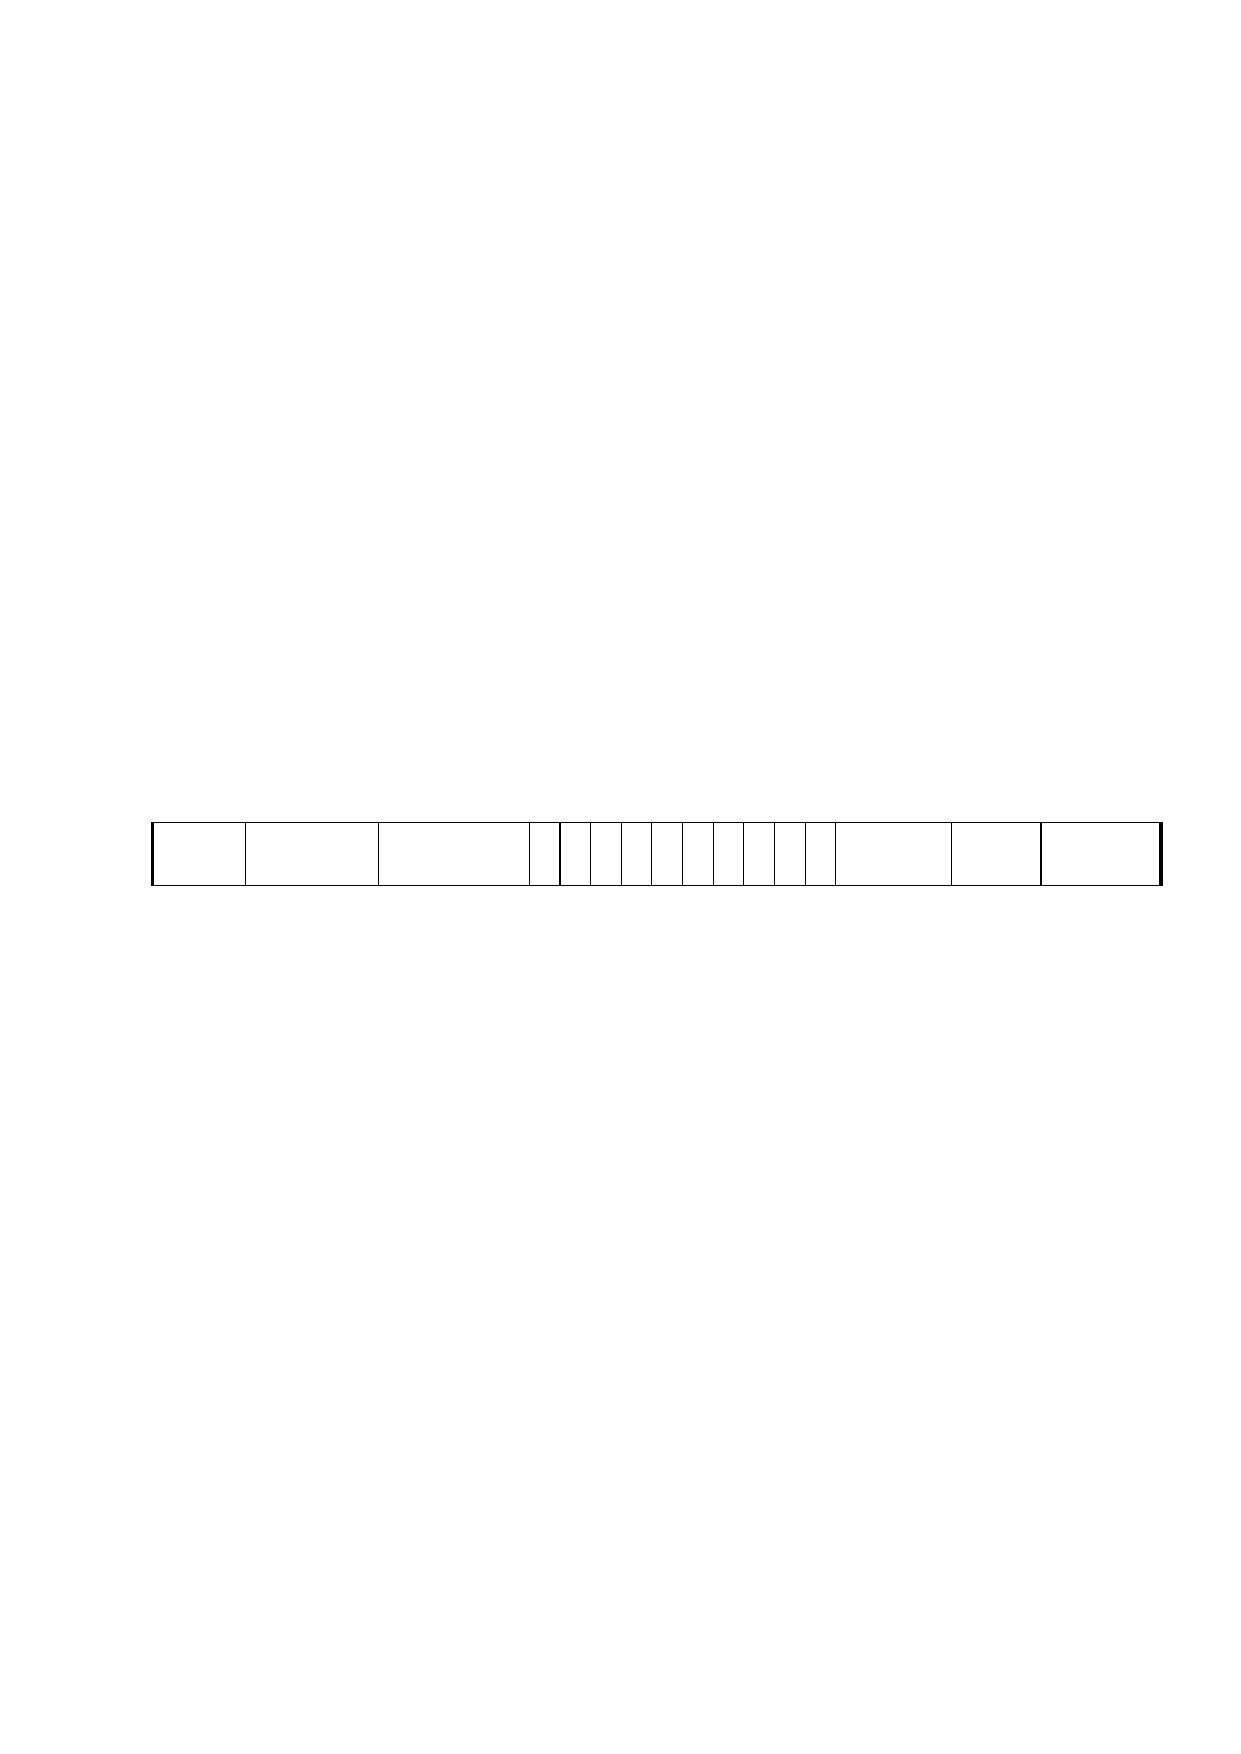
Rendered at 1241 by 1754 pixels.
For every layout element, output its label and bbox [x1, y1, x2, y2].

table_cell [154, 823, 245, 885]
table_cell [836, 823, 951, 885]
table_cell [622, 823, 651, 885]
table_cell [379, 823, 529, 885]
table_cell [683, 823, 713, 885]
table_cell [591, 823, 621, 885]
table_cell [744, 823, 774, 885]
table_cell [775, 823, 805, 885]
table_cell [246, 823, 378, 885]
table_cell [561, 823, 590, 885]
table_cell [806, 823, 835, 885]
table_cell [652, 823, 682, 885]
table_cell [1042, 823, 1159, 885]
table_cell [952, 823, 1040, 885]
table_cell [714, 823, 743, 885]
table_cell [530, 823, 559, 885]
